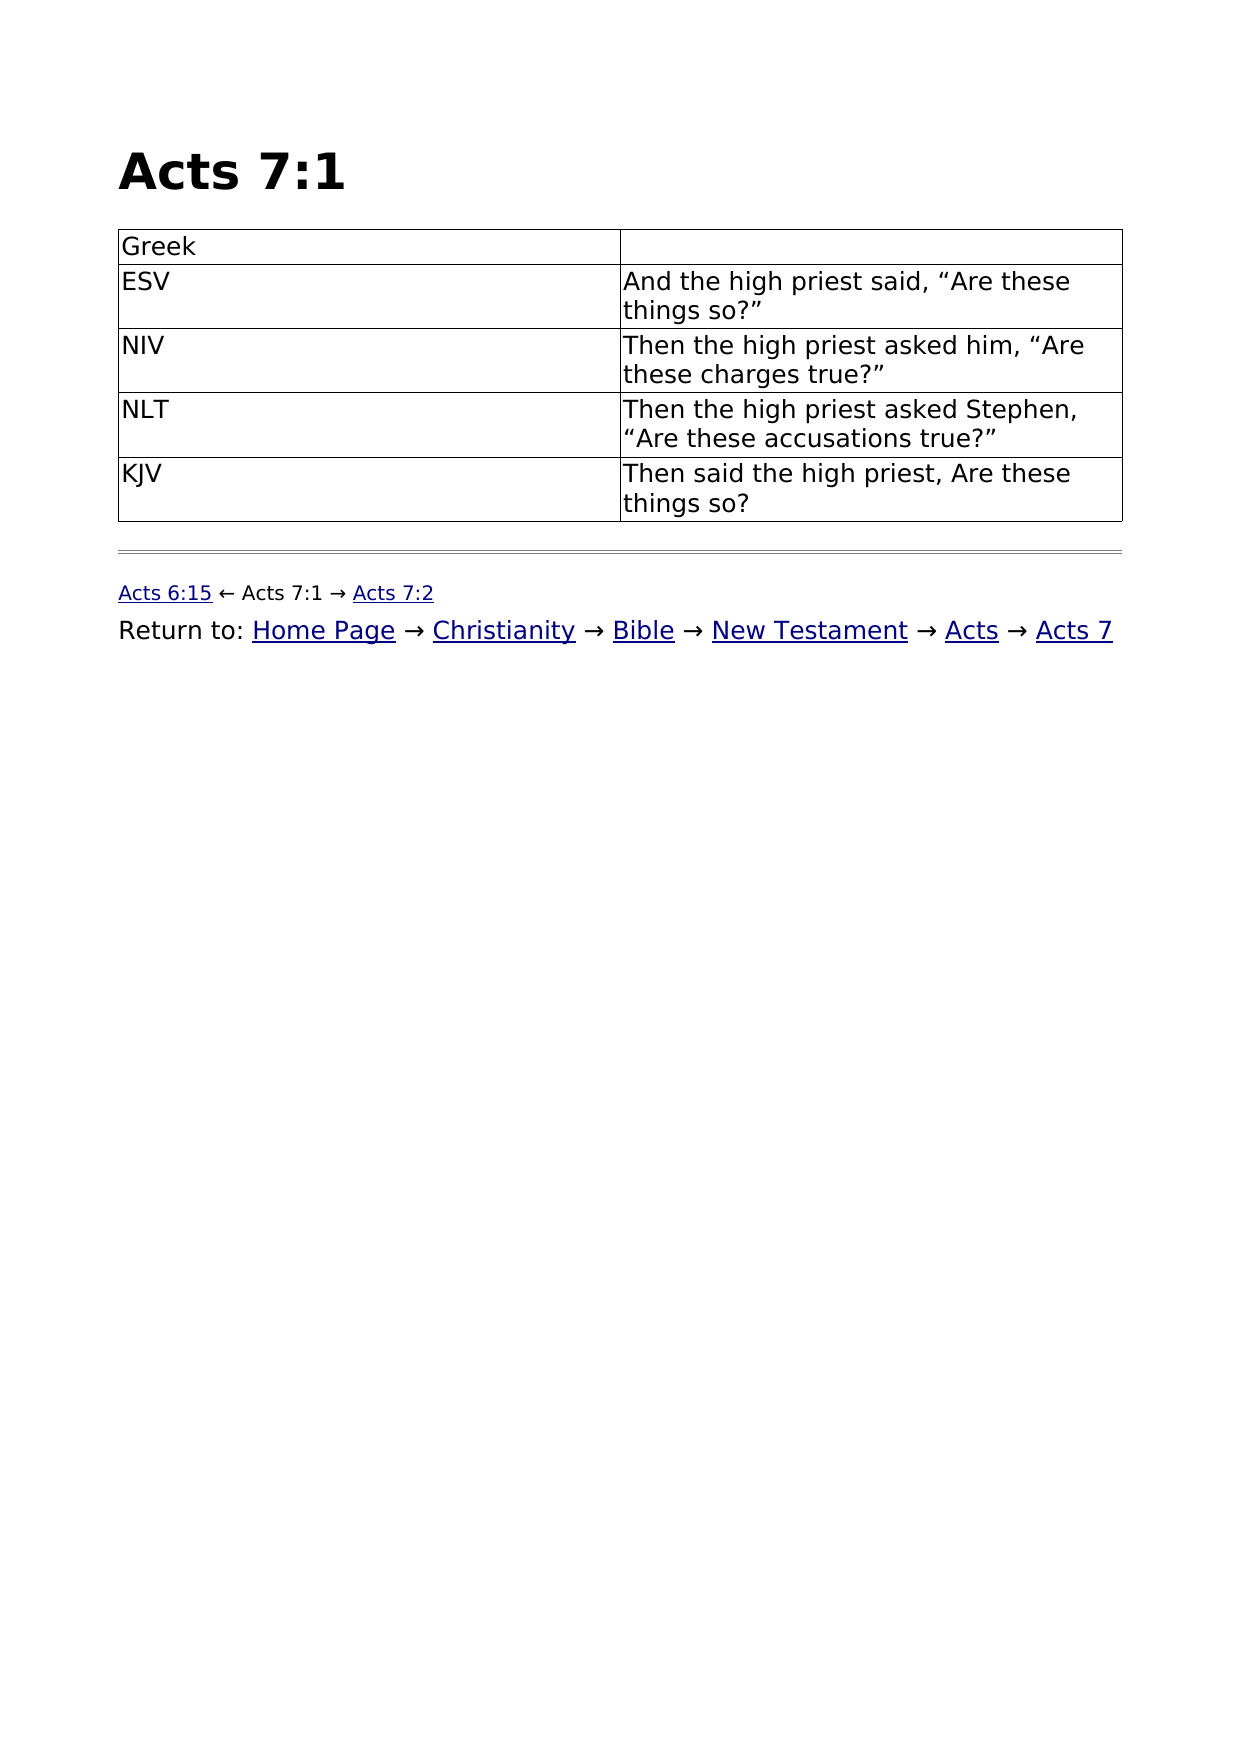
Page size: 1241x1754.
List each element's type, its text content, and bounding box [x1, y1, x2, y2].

table_cell Then the high priest asked him, “Are these charges true?” [621, 329, 1122, 392]
table_cell NIV [119, 329, 620, 392]
table_cell ESV [119, 265, 620, 328]
table_cell And the high priest said, “Are these things so?” [621, 265, 1122, 328]
table_cell Then said the high priest, Are these things so? [621, 458, 1122, 521]
table_header [621, 230, 1122, 264]
table_cell KJV [119, 458, 620, 521]
text Acts 6:15 ← Acts 7:1 → Acts 7:2 [118, 582, 1122, 616]
table_cell NLT [119, 393, 620, 457]
table_cell Then the high priest asked Stephen, “Are these accusations true?” [621, 393, 1122, 457]
subtitle Acts 7:1 [118, 143, 1122, 201]
table_header Greek [119, 230, 620, 264]
text Return to: Home Page → Christianity → Bible → New Testament → Acts → Acts 7 [118, 616, 1122, 645]
